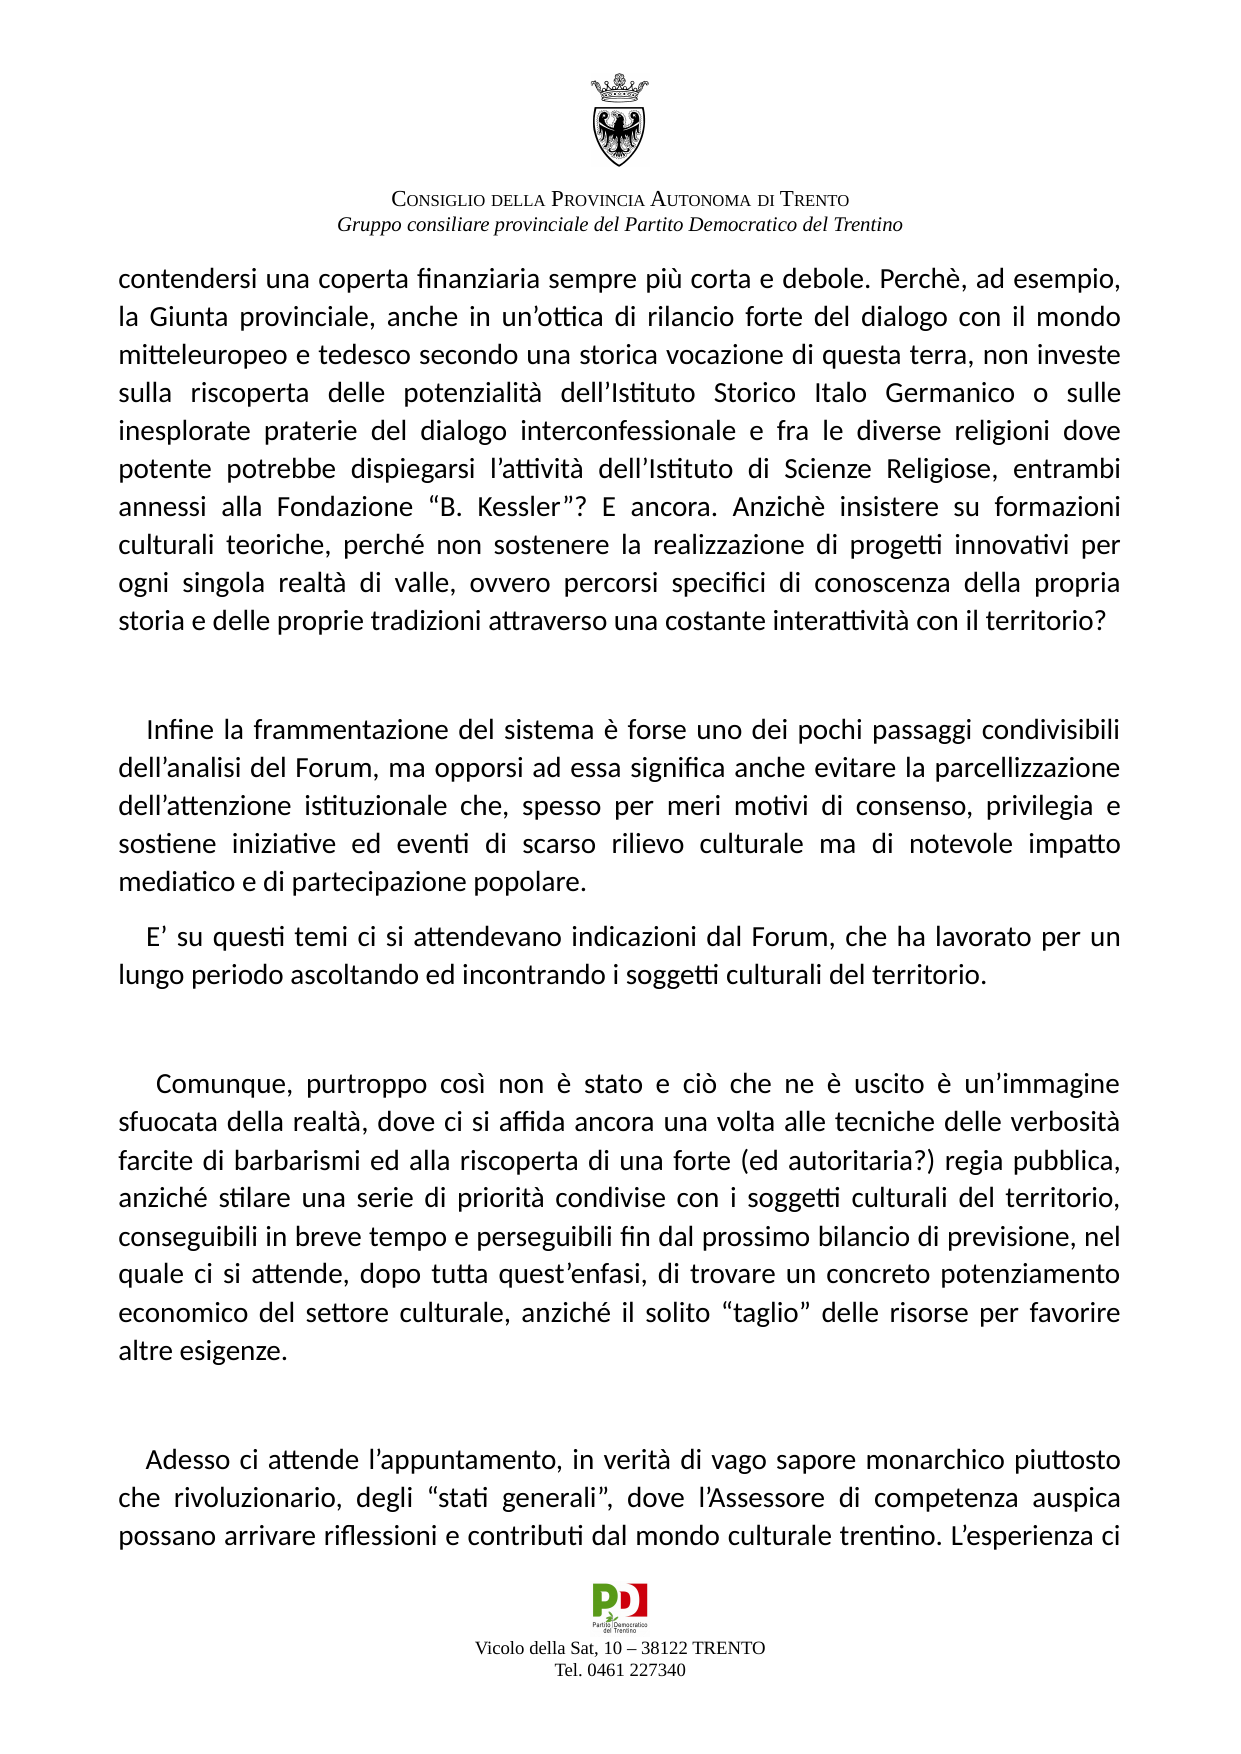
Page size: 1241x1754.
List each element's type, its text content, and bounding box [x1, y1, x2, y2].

picture [590, 1581, 650, 1637]
text E’ su questi temi ci si attendevano indicazioni dal Forum, che ha lavorato per un lungo periodo ascoltando ed incontrando i soggetti culturali del territorio. [118, 918, 1122, 992]
text Adesso ci attende l’appuntamento, in verità di vago sapore monarchico piuttosto che rivoluzionario, degli “stati generali”, dove l’Assessore di competenza auspica possano arrivare riflessioni e contributi dal mondo culturale trentino. L’esperienza ci [118, 1441, 1122, 1553]
text Comunque, purtroppo così non è stato e ciò che ne è uscito è un’immagine sfuocata della realtà, dove ci si affida ancora una volta alle tecniche delle verbosità farcite di barbarismi ed alla riscoperta di una forte (ed autoritaria?) regia pubblica, anziché stilare una serie di priorità condivise con i soggetti culturali del territorio, conseguibili in breve tempo e perseguibili fin dal prossimo bilancio di previsione, nel quale ci si attende, dopo tutta quest’enfasi, di trovare un concreto potenziamento economico del settore culturale, anziché il solito “taglio” delle risorse per favorire altre esigenze. [118, 1066, 1122, 1367]
text contendersi una coperta finanziaria sempre più corta e debole. Perchè, ad esempio, la Giunta provinciale, anche in un’ottica di rilancio forte del dialogo con il mondo mitteleuropeo e tedesco secondo una storica vocazione di questa terra, non investe sulla riscoperta delle potenzialità dell’Istituto Storico Italo Germanico o sulle inesplorate praterie del dialogo interconfessionale e fra le diverse religioni dove potente potrebbe dispiegarsi l’attività dell’Istituto di Scienze Religiose, entrambi annessi alla Fondazione “B. Kessler”? E ancora. Anzichè insistere su formazioni culturali teoriche, perché non sostenere la realizzazione di progetti innovativi per ogni singola realtà di valle, ovvero percorsi specifici di conoscenza della propria storia e delle proprie tradizioni attraverso una costante interattività con il territorio? [118, 260, 1122, 638]
text Infine la frammentazione del sistema è forse uno dei pochi passaggi condivisibili dell’analisi del Forum, ma opporsi ad essa significa anche evitare la parcellizzazione dell’attenzione istituzionale che, spesso per meri motivi di consenso, privilegia e sostiene iniziative ed eventi di scarso rilievo culturale ma di notevole impatto mediatico e di partecipazione popolare. [118, 711, 1122, 899]
picture [590, 73, 650, 167]
